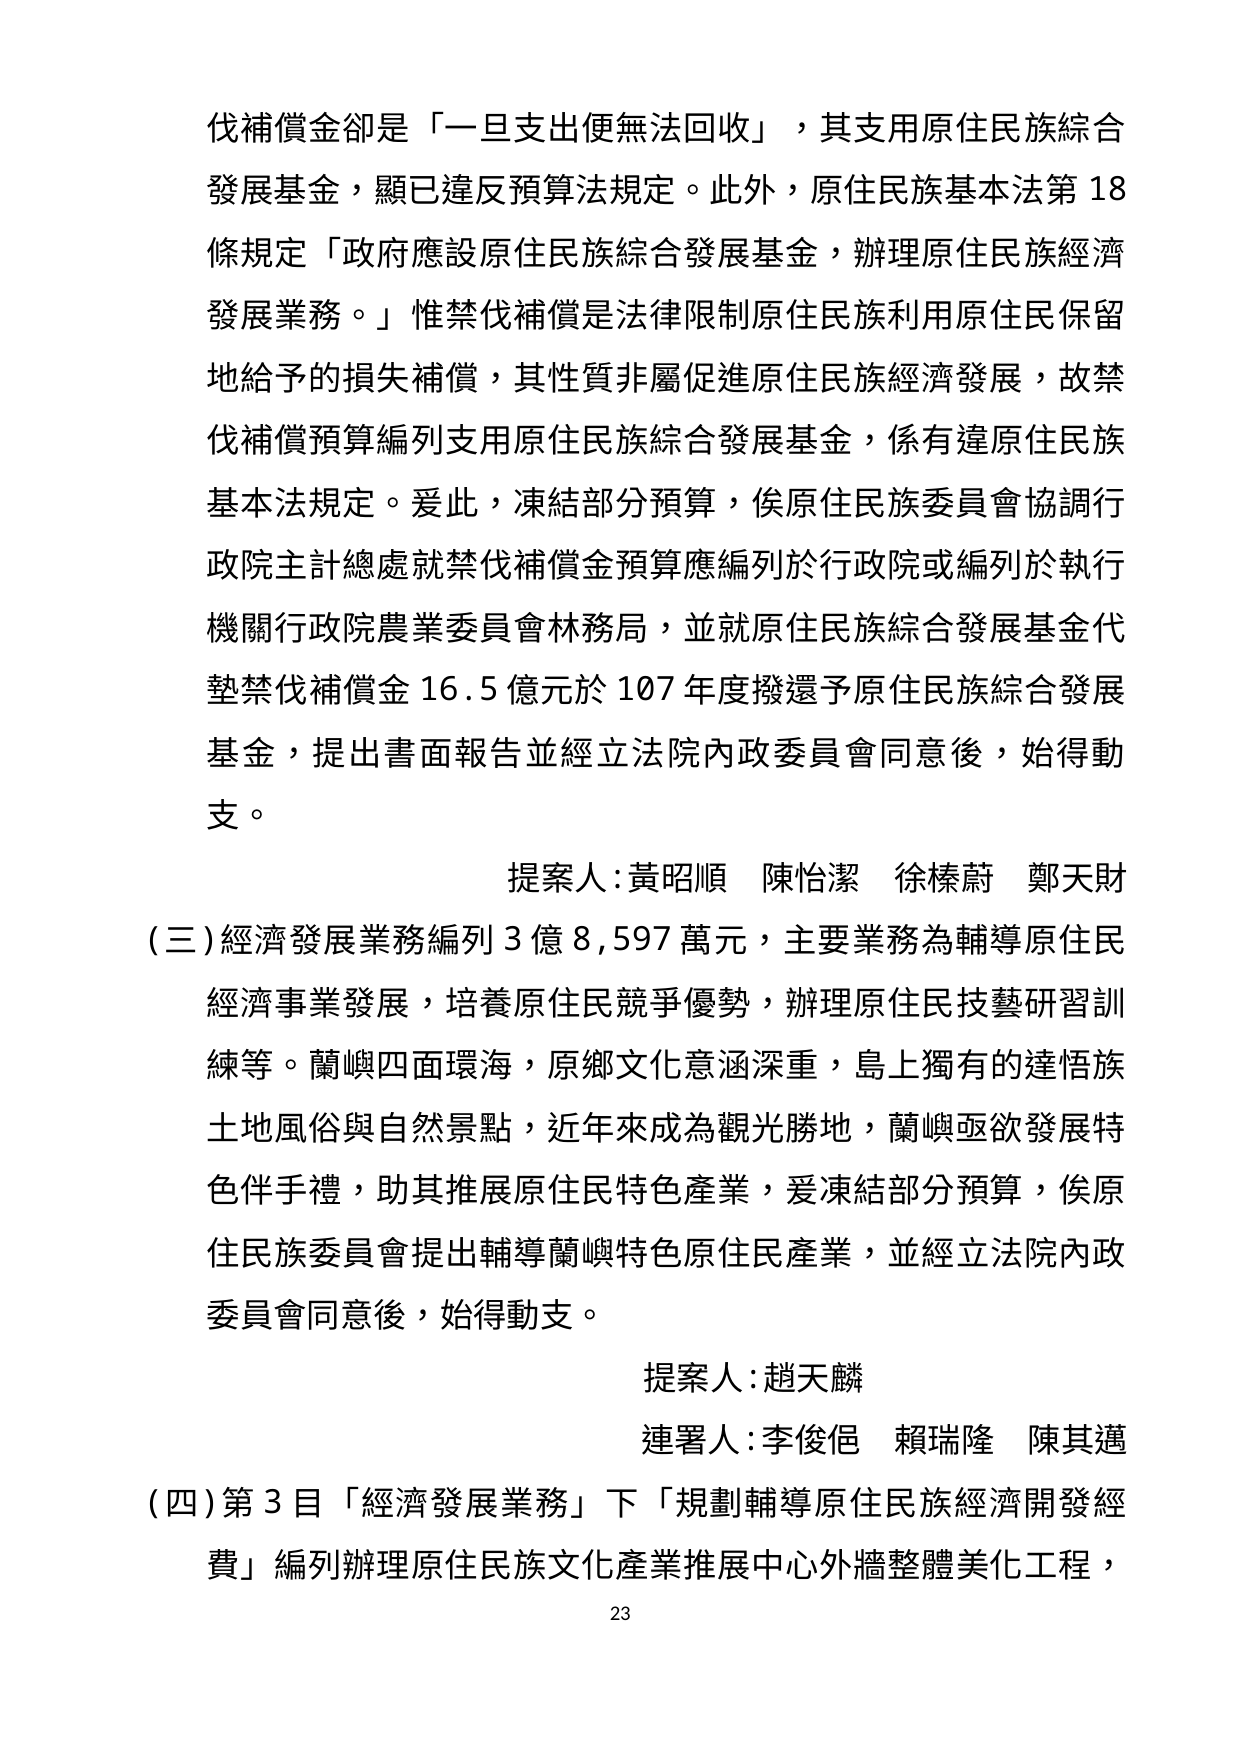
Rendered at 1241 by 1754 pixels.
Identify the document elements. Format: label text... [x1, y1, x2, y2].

text (三)經濟發展業務編列3億8,597萬元，主要業務為輔導原住民經濟事業發展，培養原住民競爭優勢，辦理原住民技藝研習訓練等。蘭嶼四面環海，原鄉文化意涵深重，島上獨有的達悟族土地風俗與自然景點，近年來成為觀光勝地，蘭嶼亟欲發展特色伴手禮，助其推展原住民特色產業，爰凍結部分預算，俟原住民族委員會提出輔導蘭嶼特色原住民產業，並經立法院內政委員會同意後，始得動支。 [143, 907, 1127, 1344]
text 提案人:趙天麟 [643, 1344, 1127, 1407]
text 伐補償金卻是「一旦支出便無法回收」，其支用原住民族綜合發展基金，顯已違反預算法規定。此外，原住民族基本法第18條規定「政府應設原住民族綜合發展基金，辦理原住民族經濟發展業務。」惟禁伐補償是法律限制原住民族利用原住民保留地給予的損失補償，其性質非屬促進原住民族經濟發展，故禁伐補償預算編列支用原住民族綜合發展基金，係有違原住民族基本法規定。爰此，凍結部分預算，俟原住民族委員會協調行政院主計總處就禁伐補償金預算應編列於行政院或編列於執行機關行政院農業委員會林務局，並就原住民族綜合發展基金代墊禁伐補償金16.5億元於107年度撥還予原住民族綜合發展基金，提出書面報告並經立法院內政委員會同意後，始得動支。 [143, 94, 1127, 844]
text 連署人:李俊俋 賴瑞隆 陳其邁 [143, 1407, 1127, 1469]
text (四)第3目「經濟發展業務」下「規劃輔導原住民族經濟開發經費」編列辦理原住民族文化產業推展中心外牆整體美化工程， [143, 1469, 1127, 1594]
text 提案人:黃昭順 陳怡潔 徐榛蔚 鄭天財 [143, 844, 1127, 907]
